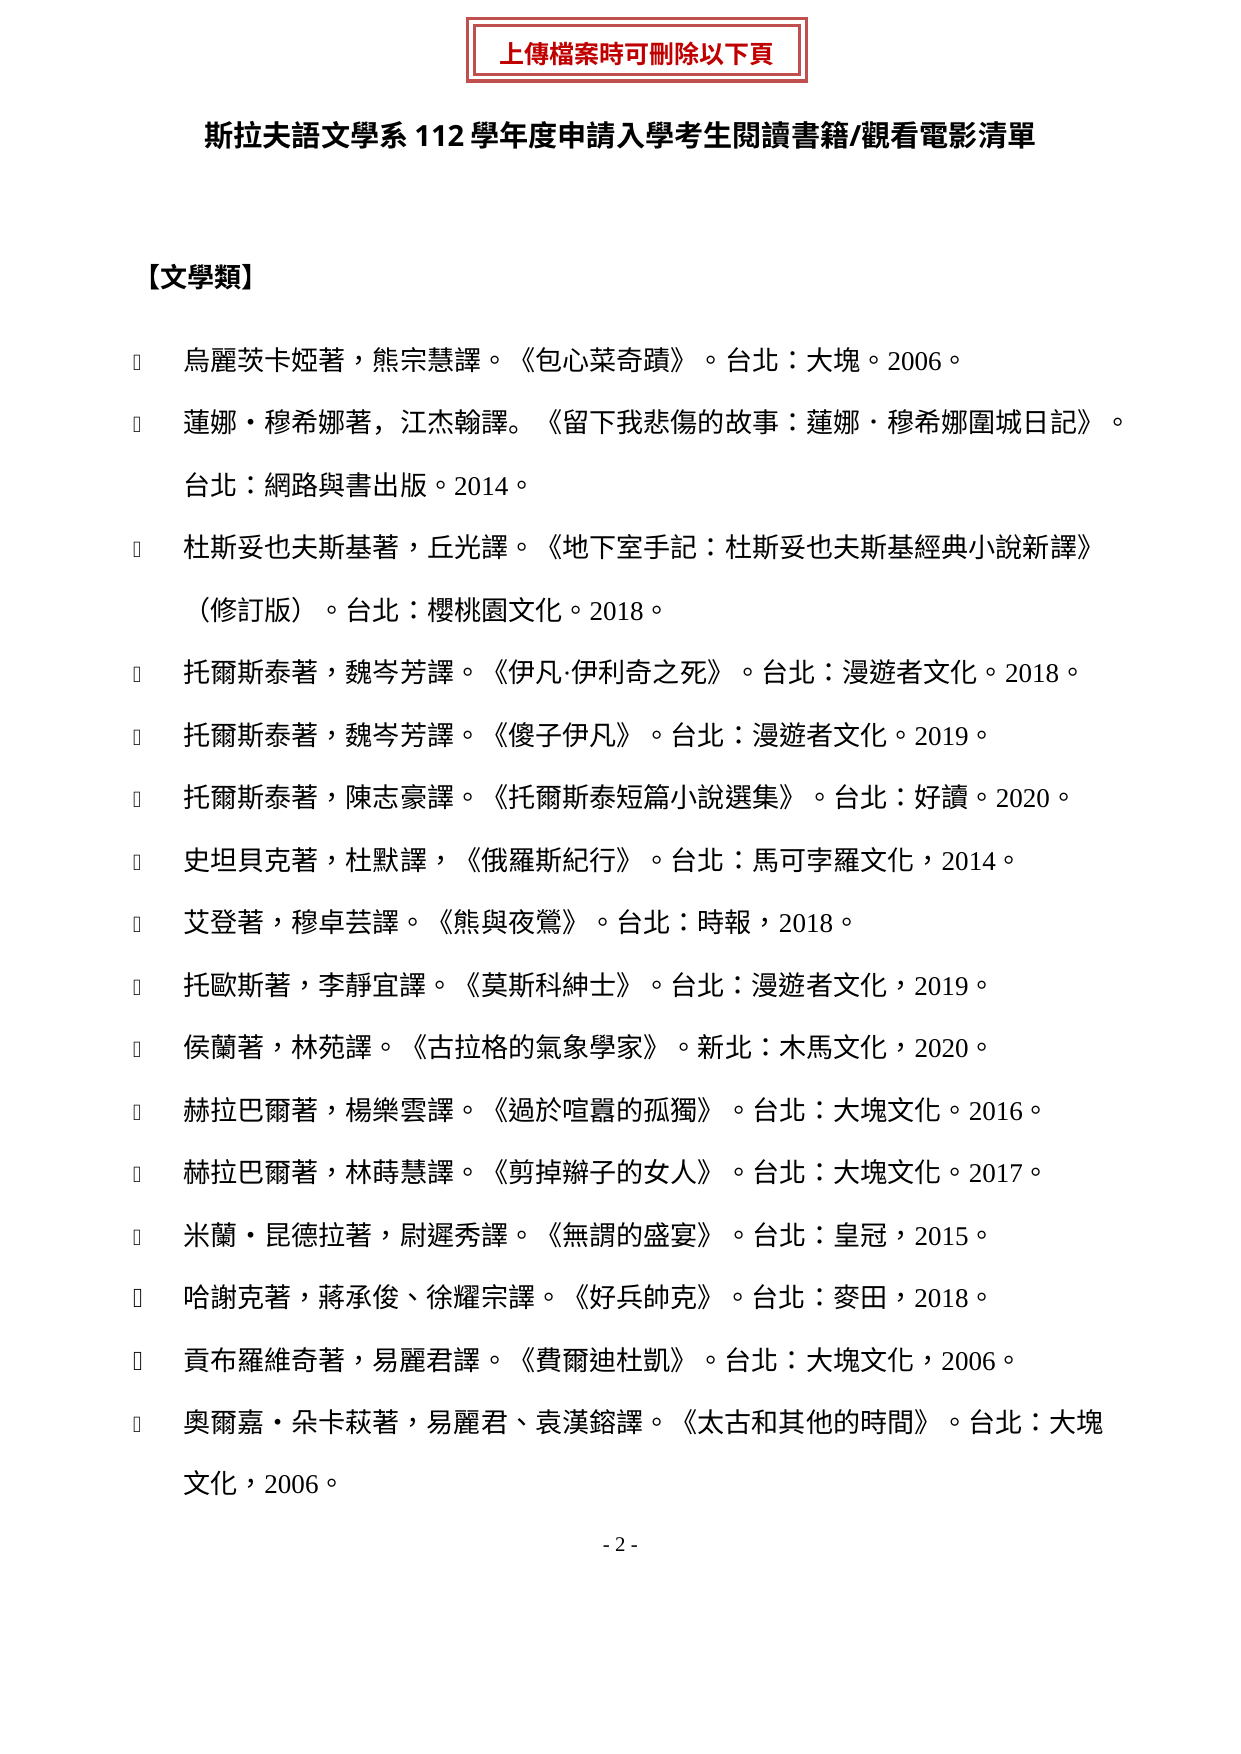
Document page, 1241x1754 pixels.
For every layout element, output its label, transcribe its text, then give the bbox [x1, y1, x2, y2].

list 托爾斯泰著，魏岑芳譯。《傻子伊凡》。台北：漫遊者文化。2019。 [133, 692, 1107, 754]
list 托爾斯泰著，魏岑芳譯。《伊凡·伊利奇之死》。台北：漫遊者文化。2018。 [133, 629, 1107, 692]
list 史坦貝克著，杜默譯，《俄羅斯紀行》。台北：馬可孛羅文化，2014。 [133, 817, 1107, 879]
list 蓮娜・穆希娜著，江杰翰譯。《留下我悲傷的故事：蓮娜．穆希娜圍城日記》。台北：網路與書出版。2014。 [133, 379, 1107, 504]
list 赫拉巴爾著，楊樂雲譯。《過於喧囂的孤獨》。台北：大塊文化。2016。 [133, 1067, 1107, 1129]
list 托歐斯著，李靜宜譯。《莫斯科紳士》。台北：漫遊者文化，2019。 [133, 942, 1107, 1004]
text 上傳檔案時可刪除以下頁面面 [491, 34, 783, 65]
list 杜斯妥也夫斯基著，丘光譯。《地下室手記：杜斯妥也夫斯基經典小說新譯》（修訂版）。台北：櫻桃園文化。2018。 [133, 504, 1107, 629]
list 侯蘭著，林苑譯。《古拉格的氣象學家》。新北：木馬文化，2020。 [133, 1004, 1107, 1067]
text 斯拉夫語文學系112學年度申請入學考生閱讀書籍/觀看電影清單 [133, 92, 1107, 154]
list 貢布羅維奇著，易麗君譯。《費爾迪杜凱》。台北：大塊文化，2006。 [133, 1317, 1107, 1379]
text [469, 20, 805, 79]
list 烏麗茨卡婭著，熊宗慧譯。《包心菜奇蹟》。台北：大塊。2006。 [133, 317, 1107, 379]
list 哈謝克著，蔣承俊、徐耀宗譯。《好兵帥克》。台北：麥田，2018。 [133, 1254, 1107, 1317]
list 奧爾嘉・朵卡萩著，易麗君、袁漢鎔譯。《太古和其他的時間》。台北：大塊文化，2006。 [133, 1379, 1107, 1504]
text 【文學類】 [133, 236, 1107, 298]
list 托爾斯泰著，陳志豪譯。《托爾斯泰短篇小說選集》。台北：好讀。2020。 [133, 754, 1107, 817]
list 赫拉巴爾著，林蒔慧譯。《剪掉辮子的女人》。台北：大塊文化。2017。 [133, 1129, 1107, 1192]
list 艾登著，穆卓芸譯。《熊與夜鶯》。台北：時報，2018。 [133, 879, 1107, 942]
list 米蘭・昆德拉著，尉遲秀譯。《無謂的盛宴》。台北：皇冠，2015。 [133, 1192, 1107, 1254]
